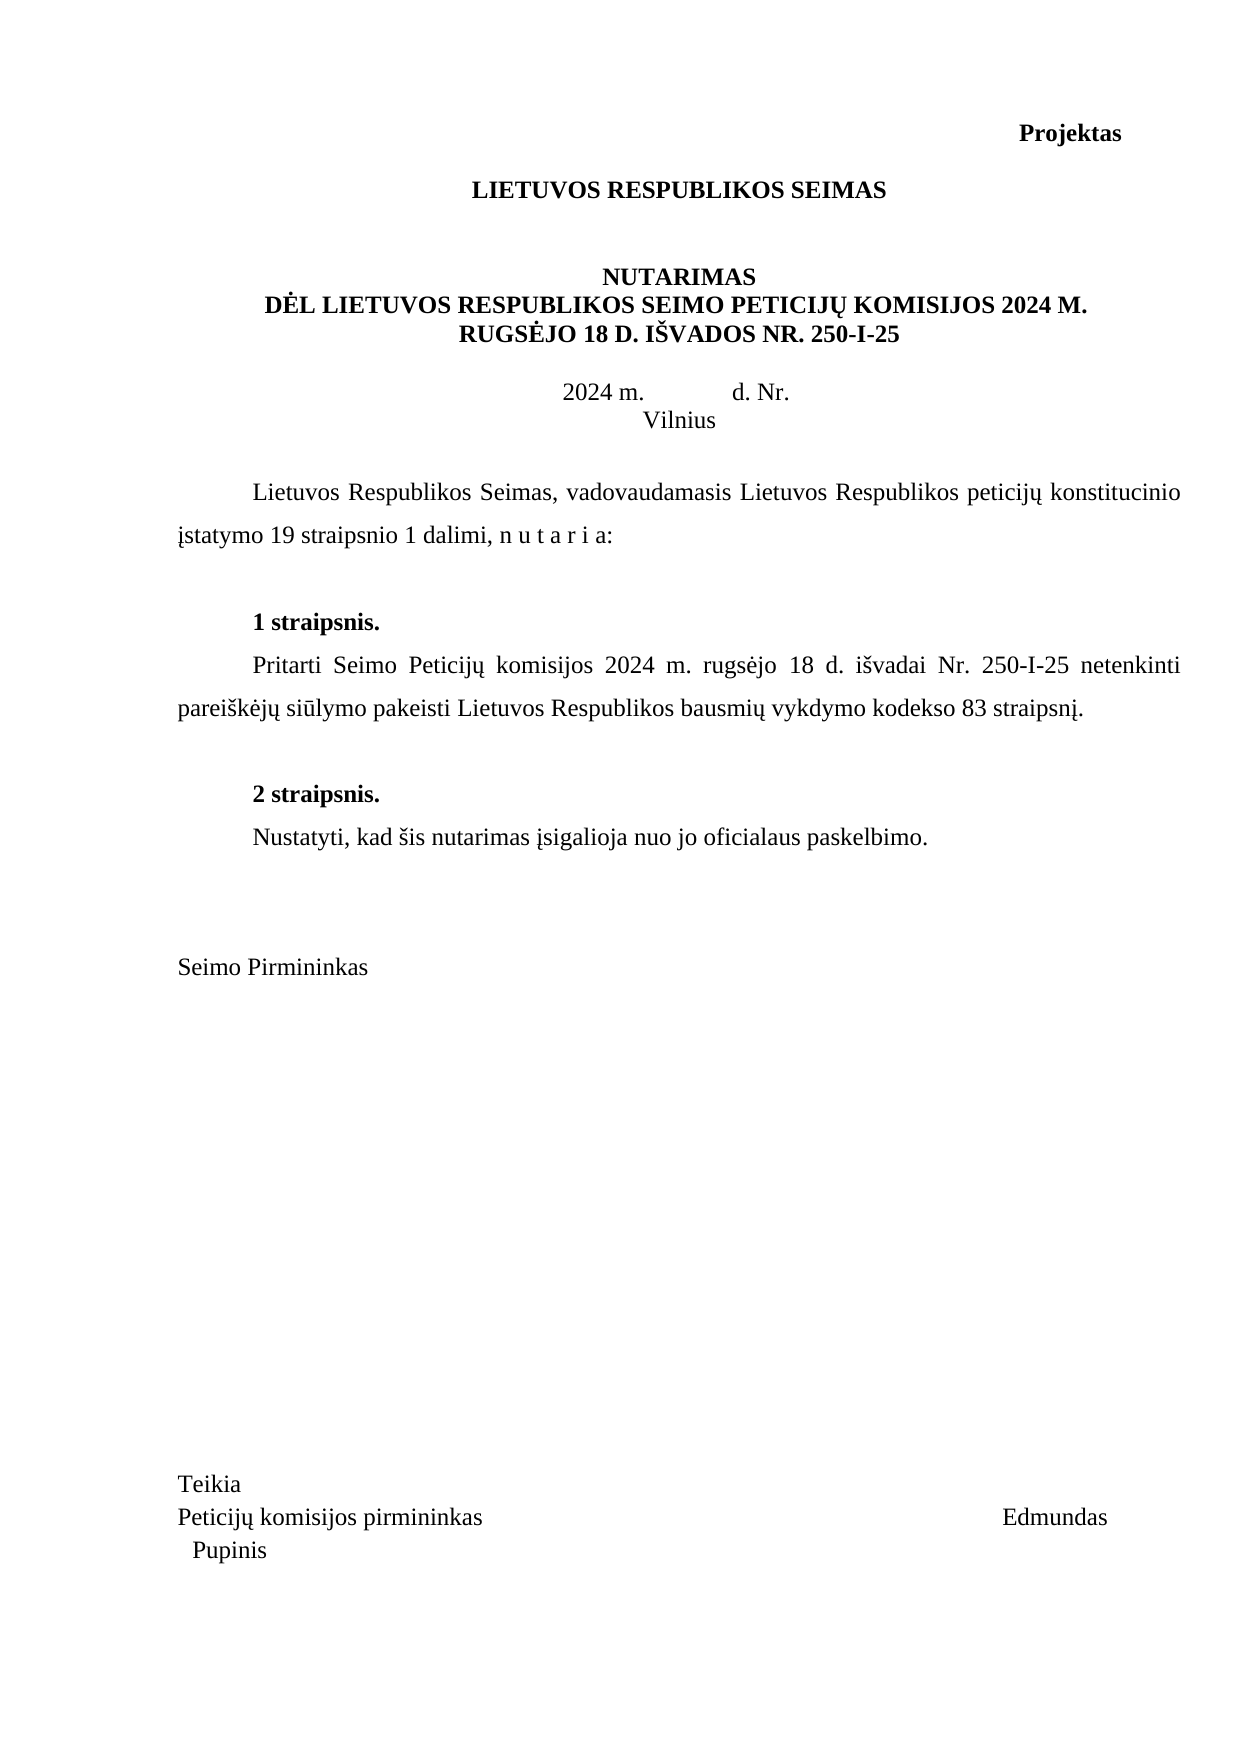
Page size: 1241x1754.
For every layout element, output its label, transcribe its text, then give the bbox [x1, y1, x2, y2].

text LIETUVOS RESPUBLIKOS SEIMAS [177, 176, 1181, 204]
text 2024 m. d. Nr. [177, 377, 1181, 406]
text Projektas [1019, 118, 1181, 147]
text DĖL LIETUVOS RESPUBLIKOS SEIMO PETICIJŲ KOMISIJOS 2024 M. RUGSĖJO 18 D. IŠVADOS NR. 250-I-25 [177, 291, 1181, 348]
text Teikia [177, 1469, 1181, 1498]
text 1 straipsnis. [177, 607, 1181, 636]
text Pritarti Seimo Peticijų komisijos 2024 m. rugsėjo 18 d. išvadai Nr. 250-I-25 netenkinti pareiškėjų siūlymo pakeisti Lietuvos Respublikos bausmių vykdymo kodekso 83 straipsnį. [177, 650, 1181, 722]
text Vilnius [177, 406, 1181, 434]
text Seimo Pirmininkas [177, 952, 1181, 981]
text NUTARIMAS [177, 262, 1181, 291]
text 2 straipsnis. [177, 779, 1181, 808]
text Nustatyti, kad šis nutarimas įsigalioja nuo jo oficialaus paskelbimo. [177, 822, 1181, 851]
text Peticijų komisijos pirmininkas Edmundas Pupinis [177, 1502, 1181, 1564]
text Lietuvos Respublikos Seimas, vadovaudamasis Lietuvos Respublikos peticijų konstitucinio įstatymo 19 straipsnio 1 dalimi, nutaria: [177, 477, 1181, 549]
